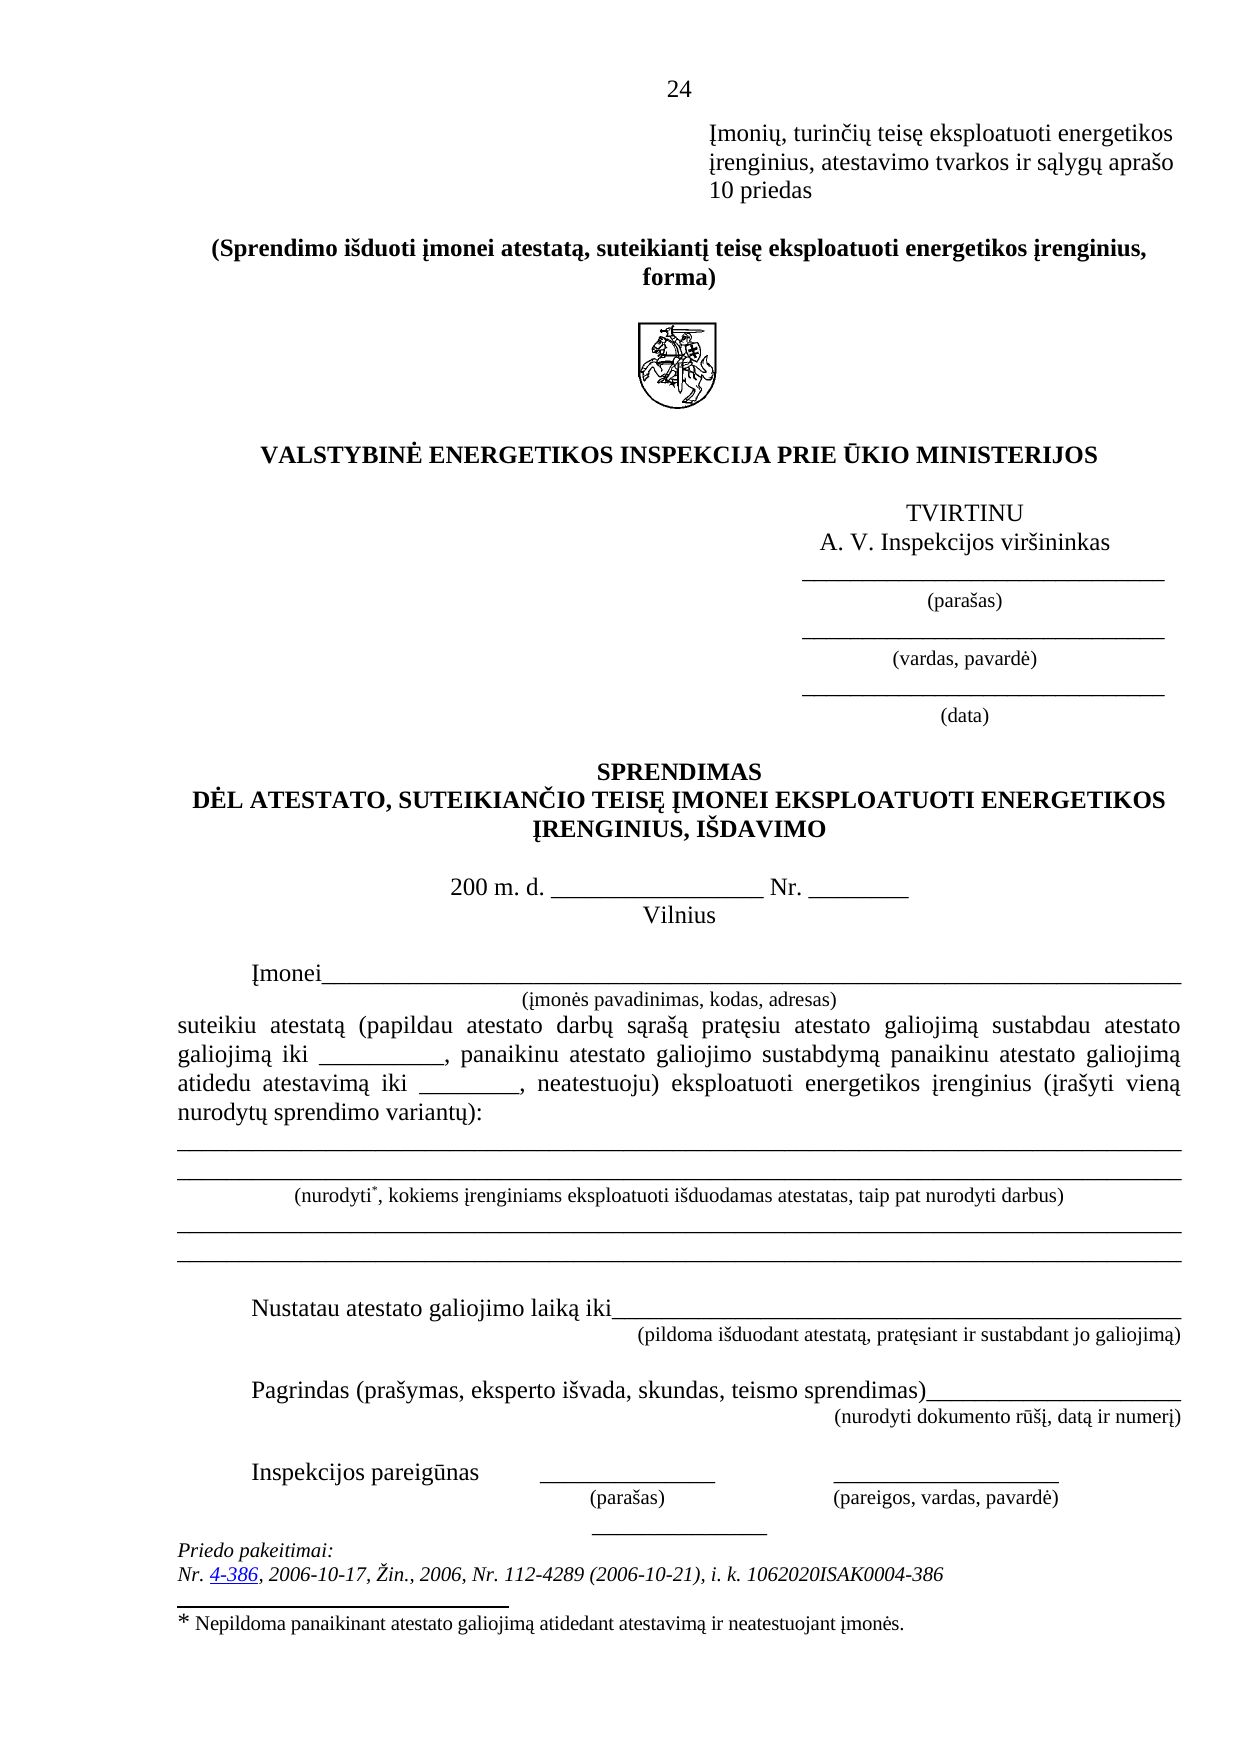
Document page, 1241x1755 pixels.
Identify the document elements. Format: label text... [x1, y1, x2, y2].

text SPRENDIMAS [177, 757, 1181, 785]
text (Sprendimo išduoti įmonei atestatą, suteikiantį teisę eksploatuoti energetikos įrenginius, forma) [177, 233, 1181, 291]
text Nustatau atestato galiojimo laiką iki [177, 1293, 1181, 1322]
text (parašas) (pareigos, vardas, pavardė) [177, 1485, 1181, 1509]
text Įmonių, turinčių teisę eksploatuoti energetikos [709, 118, 1181, 147]
text (įmonės pavadinimas, kodas, adresas) [177, 987, 1181, 1011]
text Priedo pakeitimai: [177, 1538, 1181, 1562]
text įrenginius, atestavimo tvarkos ir sąlygų aprašo [177, 147, 1181, 176]
text DĖL ATESTATO, SUTEIKIANČIO TEISĘ ĮMONEI EKSPLOATUOTI ENERGETIKOS ĮRENGINIUS, IŠDAVIMO [177, 785, 1181, 843]
text A. V. Inspekcijos viršininkas [177, 527, 1181, 555]
text VALSTYBINĖ ENERGETIKOS INSPEKCIJA PRIE ŪKIO MINISTERIJOS [177, 440, 1181, 469]
text Vilnius [177, 900, 1181, 929]
text TVIRTINU [177, 498, 1181, 527]
text Pagrindas (prašymas, eksperto išvada, skundas, teismo sprendimas) [177, 1375, 1181, 1404]
text (nurodyti dokumento rūšį, datą ir numerį) [177, 1404, 1181, 1428]
text (nurodyti, kokiems įrenginiams eksploatuoti išduodamas atestatas, taip pat nurodyti darbus) [177, 1183, 1181, 1207]
text ______________ [177, 1509, 1181, 1538]
text suteikiu atestatą (papildau atestato darbų sąrašą pratęsiu atestato galiojimą sustabdau atestato galiojimą iki __________, panaikinu atestato galiojimo sustabdymą panaikinu atestato galiojimą atidedu atestavimą iki ________, neatestuoju) eksploatuoti energetikos įrenginius (įrašyti vieną nurodytų sprendimo variantų): [177, 1011, 1181, 1126]
text Nr. 4-386, 2006-10-17, Žin., 2006, Nr. 112-4289 (2006-10-21), i. k. 1062020ISAK0004-386 [177, 1562, 1181, 1586]
text Inspekcijos pareigūnas ______________ __________________ [177, 1457, 1181, 1485]
text (pildoma išduodant atestatą, pratęsiant ir sustabdant jo galiojimą) [177, 1322, 1181, 1346]
text 200 m. d. _________________ Nr. ________ [177, 872, 1181, 900]
text (parašas) [177, 584, 1181, 613]
text 10 priedas [177, 176, 1181, 204]
text Įmonei [177, 958, 1181, 987]
text Nepildoma panaikinant atestato galiojimą atidedant atestavimą ir neatestuojant įmonės. [177, 1607, 1181, 1636]
text (vardas, pavardė) [177, 642, 1181, 670]
text (data) [177, 699, 1181, 728]
